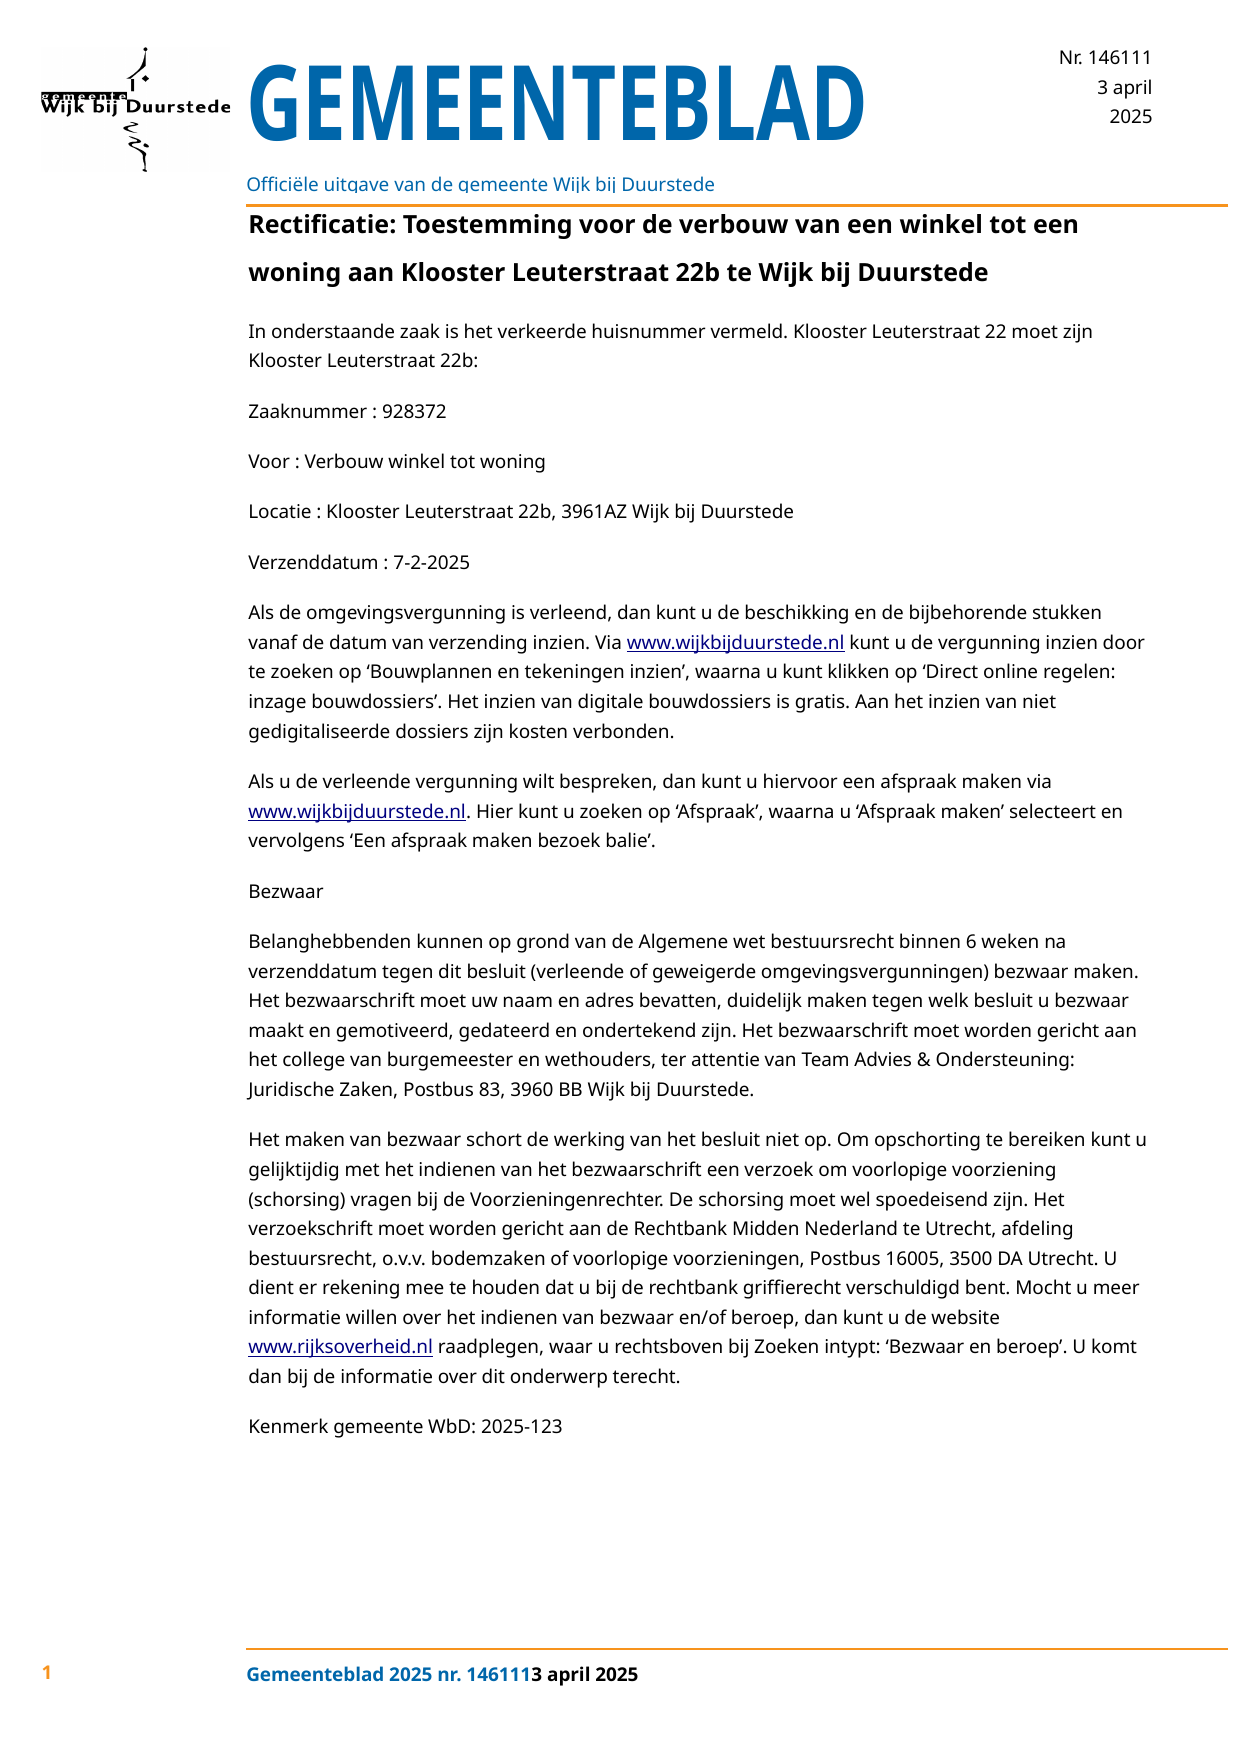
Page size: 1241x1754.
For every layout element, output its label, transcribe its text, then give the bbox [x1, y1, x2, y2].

text Locatie : Klooster Leuterstraat 22b, 3961AZ Wijk bij Duurstede [248, 499, 1152, 524]
text Voor : Verbouw winkel tot woning [248, 448, 1152, 474]
picture [41, 47, 231, 172]
text Het maken van bezwaar schort de werking van het besluit niet op. Om opschorting te bereiken kunt u gelijktijdig met het indienen van het bezwaarschrift een verzoek om voorlopige voorziening (schorsing) vragen bij de Voorzieningenrechter. De schorsing moet wel spoedeisend zijn. Het verzoekschrift moet worden gericht aan de Rechtbank Midden Nederland te Utrecht, afdeling bestuursrecht, o.v.v. bodemzaken of voorlopige voorzieningen, Postbus 16005, 3500 DA Utrecht. U dient er rekening mee te houden dat u bij de rechtbank griffierecht verschuldigd bent. Mocht u meer informatie willen over het indienen van bezwaar en/of beroep, dan kunt u de website www.rijksoverheid.nl raadplegen, waar u rechtsboven bij Zoeken intypt: ‘Bezwaar en beroep’. U komt dan bij de informatie over dit onderwerp terecht. [248, 1127, 1152, 1389]
text Kenmerk gemeente WbD: 2025-123 [248, 1414, 1152, 1439]
text Bezwaar [248, 878, 1152, 904]
text Als de omgevingsvergunning is verleend, dan kunt u de beschikking en de bijbehorende stukken vanaf de datum van verzending inzien. Via www.wijkbijduurstede.nl kunt u de vergunning inzien door te zoeken op ‘Bouwplannen en tekeningen inzien’, waarna u kunt klikken op ‘Direct online regelen: inzage bouwdossiers’. Het inzien van digitale bouwdossiers is gratis. Aan het inzien van niet gedigitaliseerde dossiers zijn kosten verbonden. [248, 599, 1152, 744]
text In onderstaande zaak is het verkeerde huisnummer vermeld. Klooster Leuterstraat 22 moet zijn Klooster Leuterstraat 22b: [248, 318, 1152, 373]
text Verzenddatum : 7-2-2025 [248, 549, 1152, 575]
text Belanghebbenden kunnen op grond van de Algemene wet bestuursrecht binnen 6 weken na verzenddatum tegen dit besluit (verleende of geweigerde omgevingsvergunningen) bezwaar maken. Het bezwaarschrift moet uw naam en adres bevatten, duidelijk maken tegen welk besluit u bezwaar maakt en gemotiveerd, gedateerd en ondertekend zijn. Het bezwaarschrift moet worden gericht aan het college van burgemeester en wethouders, ter attentie van Team Advies & Ondersteuning: Juridische Zaken, Postbus 83, 3960 BB Wijk bij Duurstede. [248, 928, 1152, 1102]
text Rectificatie: Toestemming voor de verbouw van een winkel tot een woning aan Klooster Leuterstraat 22b te Wijk bij Duurstede [248, 207, 1152, 288]
text Als u de verleende vergunning wilt bespreken, dan kunt u hiervoor een afspraak maken via www.wijkbijduurstede.nl. Hier kunt u zoeken op ‘Afspraak’, waarna u ‘Afspraak maken’ selecteert en vervolgens ‘Een afspraak maken bezoek balie’. [248, 768, 1152, 853]
text Zaaknummer : 928372 [248, 398, 1152, 424]
